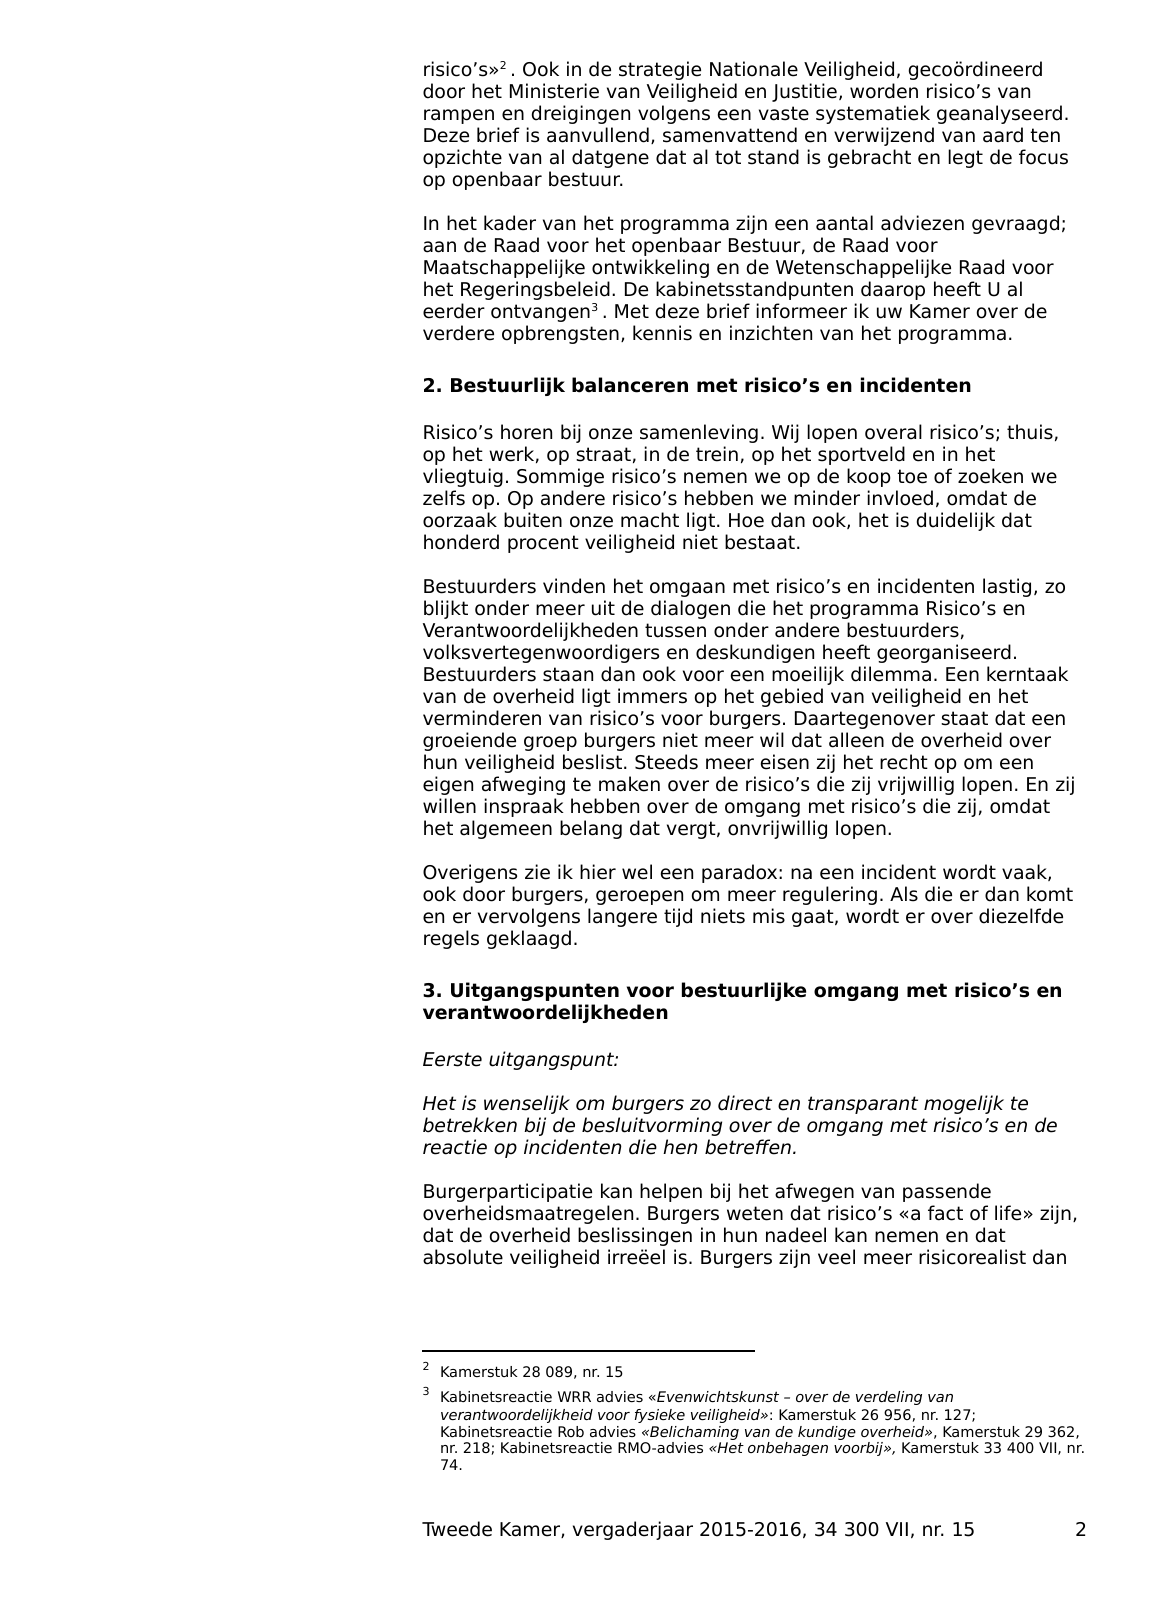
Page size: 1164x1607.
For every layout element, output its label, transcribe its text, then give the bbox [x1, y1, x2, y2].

text In verschillende sectoren heeft de omgang met risico’s de aandacht en is er ook al veel tot stand gebracht. Ik noem daarbij in het bijzonder het door het Ministerie van Infrastructuur en Milieu opgestelde afwegingskader «Bewust omgaan met veiligheid» welke op zijn beurt een vervolg is op de kabinetsvisie «Nuchter omgaan met risico’s». Ook in de strategie Nationale Veiligheid, gecoördineerd door het Ministerie van Veiligheid en Justitie, worden risico’s van rampen en dreigingen volgens een vaste systematiek geanalyseerd. Deze brief is aanvullend, samenvattend en verwijzend van aard ten opzichte van al datgene dat al tot stand is gebracht en legt de focus op openbaar bestuur. [422, 59, 1087, 191]
subtitle 3. Uitgangspunten voor bestuurlijke omgang met risico’s en verantwoordelijkheden [422, 980, 1087, 1024]
text Kamerstuk 28 089, nr. 15 [422, 1360, 1087, 1382]
text In het kader van het programma zijn een aantal adviezen gevraagd; aan de Raad voor het openbaar Bestuur, de Raad voor Maatschappelijke ontwikkeling en de Wetenschappelijke Raad voor het Regeringsbeleid. De kabinetsstandpunten daarop heeft U al eerder ontvangen. Met deze brief informeer ik uw Kamer over de verdere opbrengsten, kennis en inzichten van het programma. [422, 213, 1087, 345]
text Bestuurders vinden het omgaan met risico’s en incidenten lastig, zo blijkt onder meer uit de dialogen die het programma Risico’s en Verantwoordelijkheden tussen onder andere bestuurders, volksvertegenwoordigers en deskundigen heeft georganiseerd. Bestuurders staan dan ook voor een moeilijk dilemma. Een kerntaak van de overheid ligt immers op het gebied van veiligheid en het verminderen van risico’s voor burgers. Daartegenover staat dat een groeiende groep burgers niet meer wil dat alleen de overheid over hun veiligheid beslist. Steeds meer eisen zij het recht op om een eigen afweging te maken over de risico’s die zij vrijwillig lopen. En zij willen inspraak hebben over de omgang met risico’s die zij, omdat het algemeen belang dat vergt, onvrijwillig lopen. [422, 576, 1087, 840]
text Kabinetsreactie WRR advies «Evenwichtskunst – over de verdeling van verantwoordelijkheid voor fysieke veiligheid»: Kamerstuk 26 956, nr. 127; Kabinetsreactie Rob advies «Belichaming van de kundige overheid», Kamerstuk 29 362, nr. 218; Kabinetsreactie RMO-advies «Het onbehagen voorbij», Kamerstuk 33 400 VII, nr. 74. [422, 1385, 1087, 1474]
subtitle 2. Bestuurlijk balanceren met risico’s en incidenten [422, 375, 1087, 397]
text Overigens zie ik hier wel een paradox: na een incident wordt vaak, ook door burgers, geroepen om meer regulering. Als die er dan komt en er vervolgens langere tijd niets mis gaat, wordt er over diezelfde regels geklaagd. [422, 862, 1087, 950]
text Het is wenselijk om burgers zo direct en transparant mogelijk te betrekken bij de besluitvorming over de omgang met risico’s en de reactie op incidenten die hen betreffen. [422, 1093, 1087, 1159]
text Burgerparticipatie kan helpen bij het afwegen van passende overheidsmaatregelen. Burgers weten dat risico’s «a fact of life» zijn, dat de overheid beslissingen in hun nadeel kan nemen en dat absolute veiligheid irreëel is. Burgers zijn veel meer risicorealist dan [422, 1181, 1087, 1269]
text Risico’s horen bij onze samenleving. Wij lopen overal risico’s; thuis, op het werk, op straat, in de trein, op het sportveld en in het vliegtuig. Sommige risico’s nemen we op de koop toe of zoeken we zelfs op. Op andere risico’s hebben we minder invloed, omdat de oorzaak buiten onze macht ligt. Hoe dan ook, het is duidelijk dat honderd procent veiligheid niet bestaat. [422, 422, 1087, 554]
subtitle Eerste uitgangspunt: [422, 1049, 1087, 1071]
